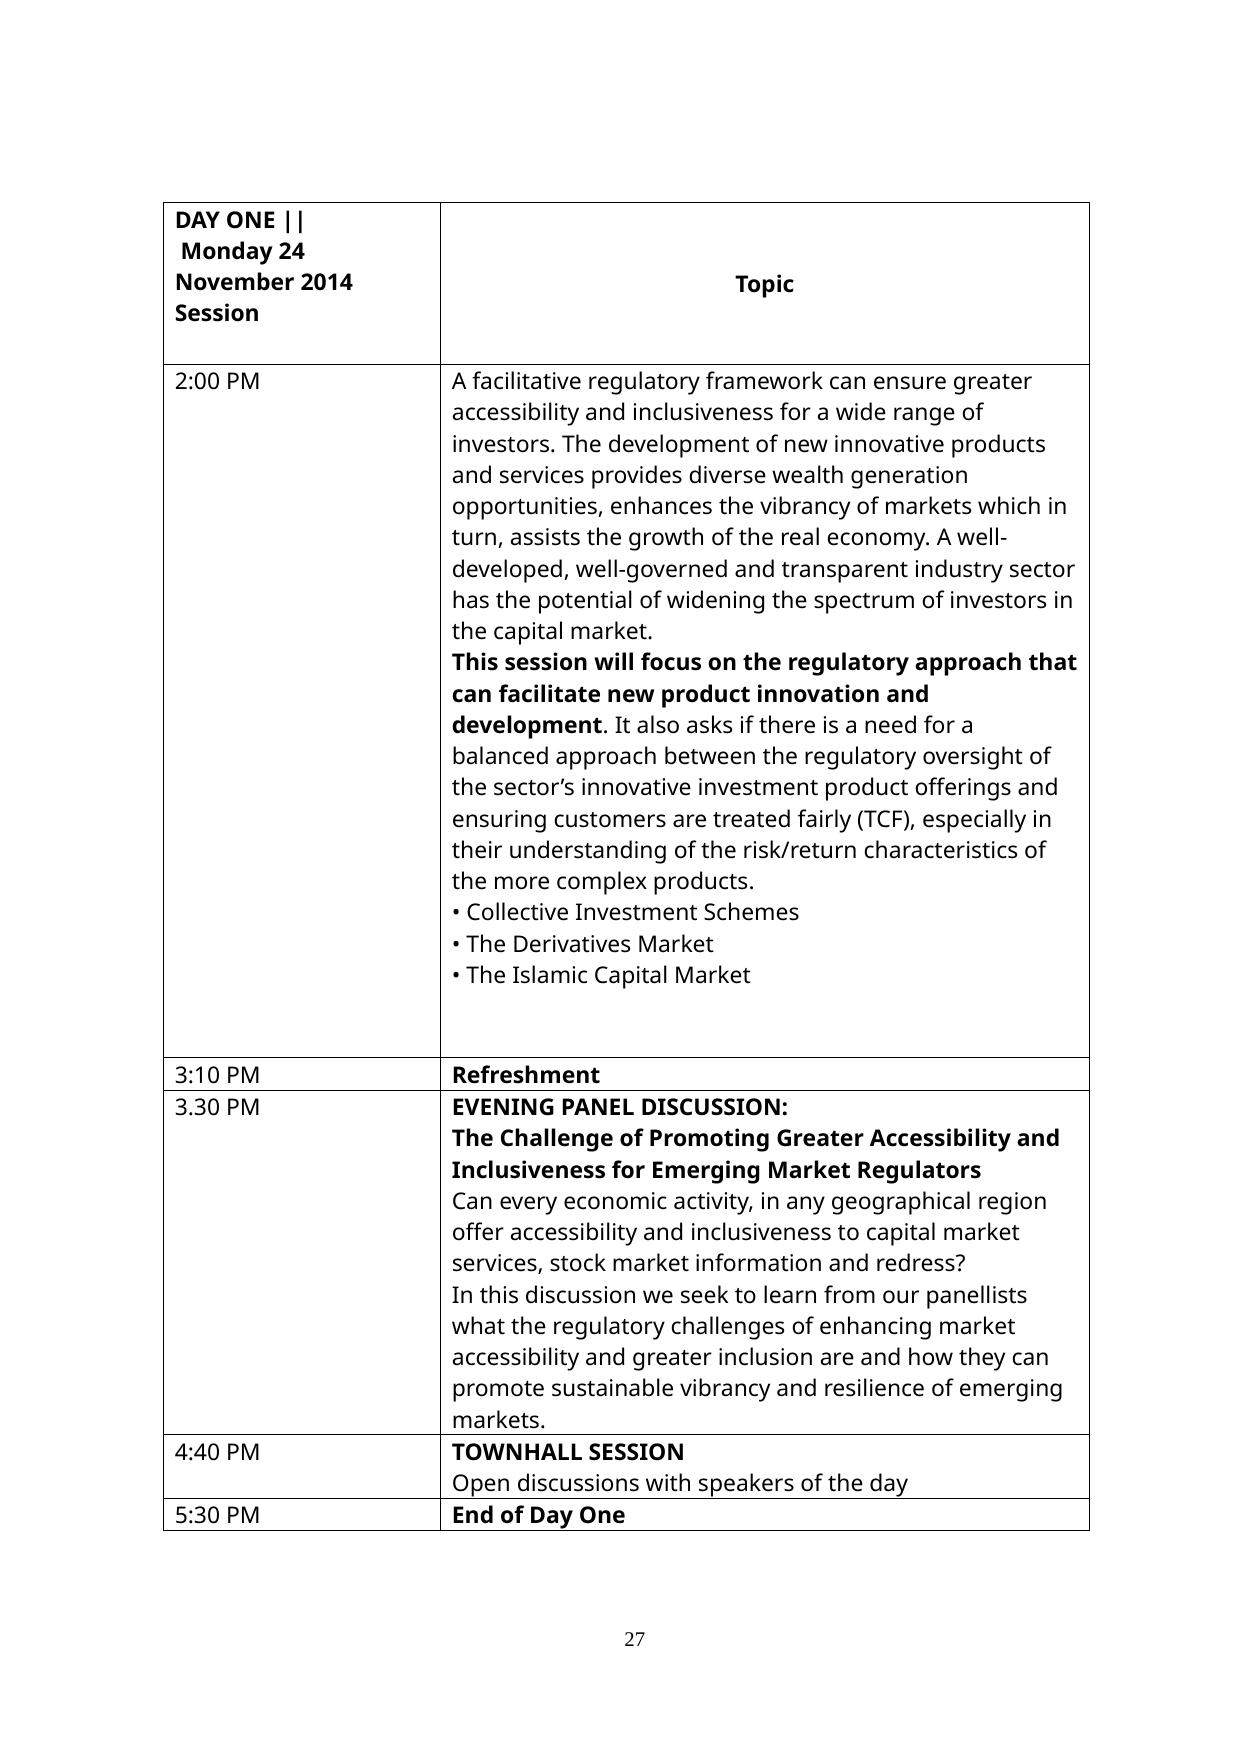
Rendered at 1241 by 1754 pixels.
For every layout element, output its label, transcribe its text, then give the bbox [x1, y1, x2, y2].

table_cell 3.30 PM [164, 1091, 440, 1434]
table_cell 2:00 PM [164, 365, 440, 1057]
table_cell 4:40 PM [164, 1435, 440, 1498]
table_header DAY ONE || Monday 24 November 2014 Session [164, 203, 440, 363]
table_cell EVENING PANEL DISCUSSION: The Challenge of Promoting Greater Accessibility and Inclusiveness for Emerging Market Regulators Can every economic activity, in any geographical region offer accessibility and inclusiveness to capital market services, stock market information and redress? In this discussion we seek to learn from our panellists what the regulatory challenges of enhancing market accessibility and greater inclusion are and how they can promote sustainable vibrancy and resilience of emerging markets. [441, 1091, 1089, 1434]
table_header Topic [441, 203, 1089, 363]
table_cell TOWNHALL SESSION Open discussions with speakers of the day [441, 1435, 1089, 1498]
table_cell 3:10 PM [164, 1058, 440, 1089]
table_cell Refreshment [441, 1058, 1089, 1089]
table_cell End of Day One [441, 1499, 1089, 1530]
table_cell A facilitative regulatory framework can ensure greater accessibility and inclusiveness for a wide range of investors. The development of new innovative products and services provides diverse wealth generation opportunities, enhances the vibrancy of markets which in turn, assists the growth of the real economy. A well-developed, well-governed and transparent industry sector has the potential of widening the spectrum of investors in the capital market. This session will focus on the regulatory approach that can facilitate new product innovation and development. It also asks if there is a need for a balanced approach between the regulatory oversight of the sector’s innovative investment product offerings and ensuring customers are treated fairly (TCF), especially in their understanding of the risk/return characteristics of the more complex products. • Collective Investment Schemes • The Derivatives Market • The Islamic Capital Market [441, 365, 1089, 1057]
table_cell 5:30 PM [164, 1499, 440, 1530]
